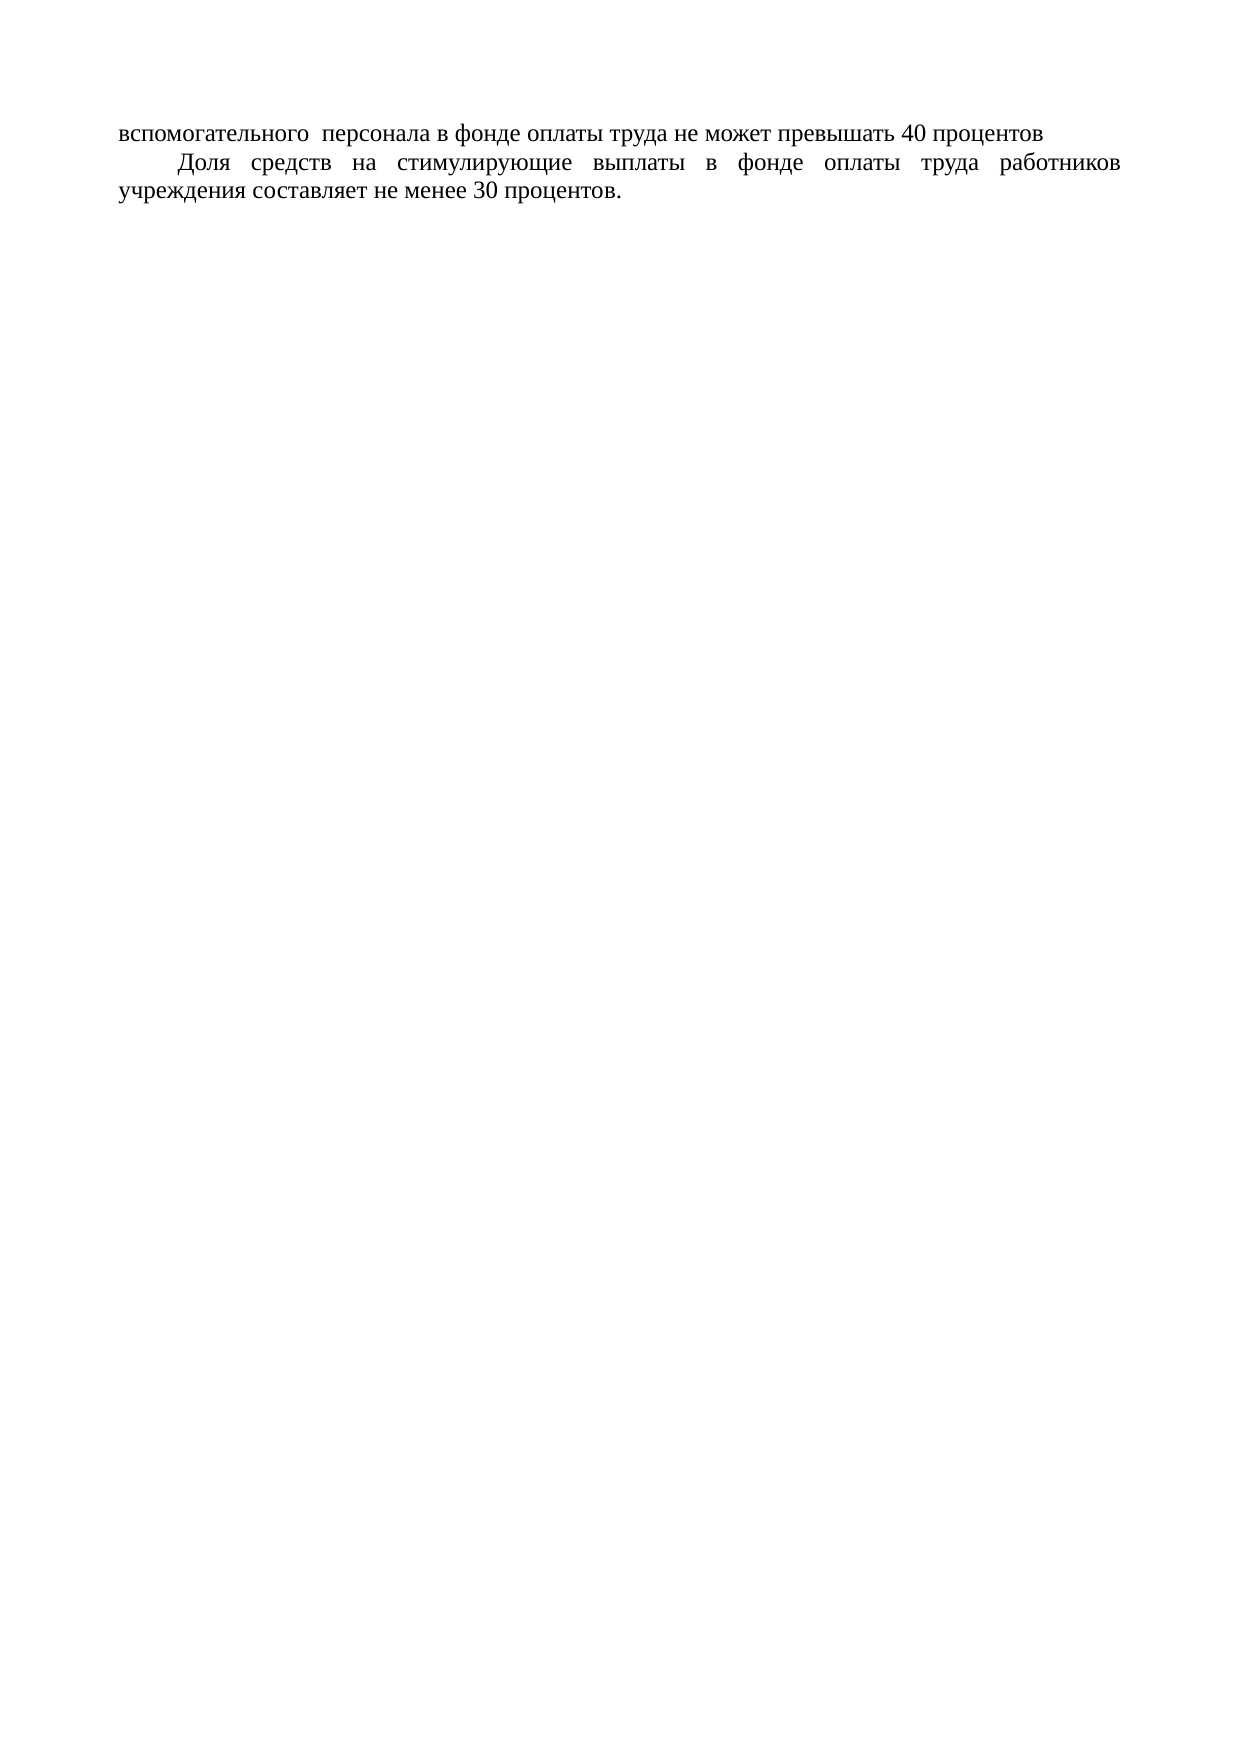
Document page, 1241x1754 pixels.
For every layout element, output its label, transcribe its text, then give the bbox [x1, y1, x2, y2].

text вспомогательного персонала в фонде оплаты труда не может превышать 40 процентов [118, 118, 1122, 147]
text Доля средств на стимулирующие выплаты в фонде оплаты труда работников учреждения составляет не менее 30 процентов. [118, 147, 1122, 204]
